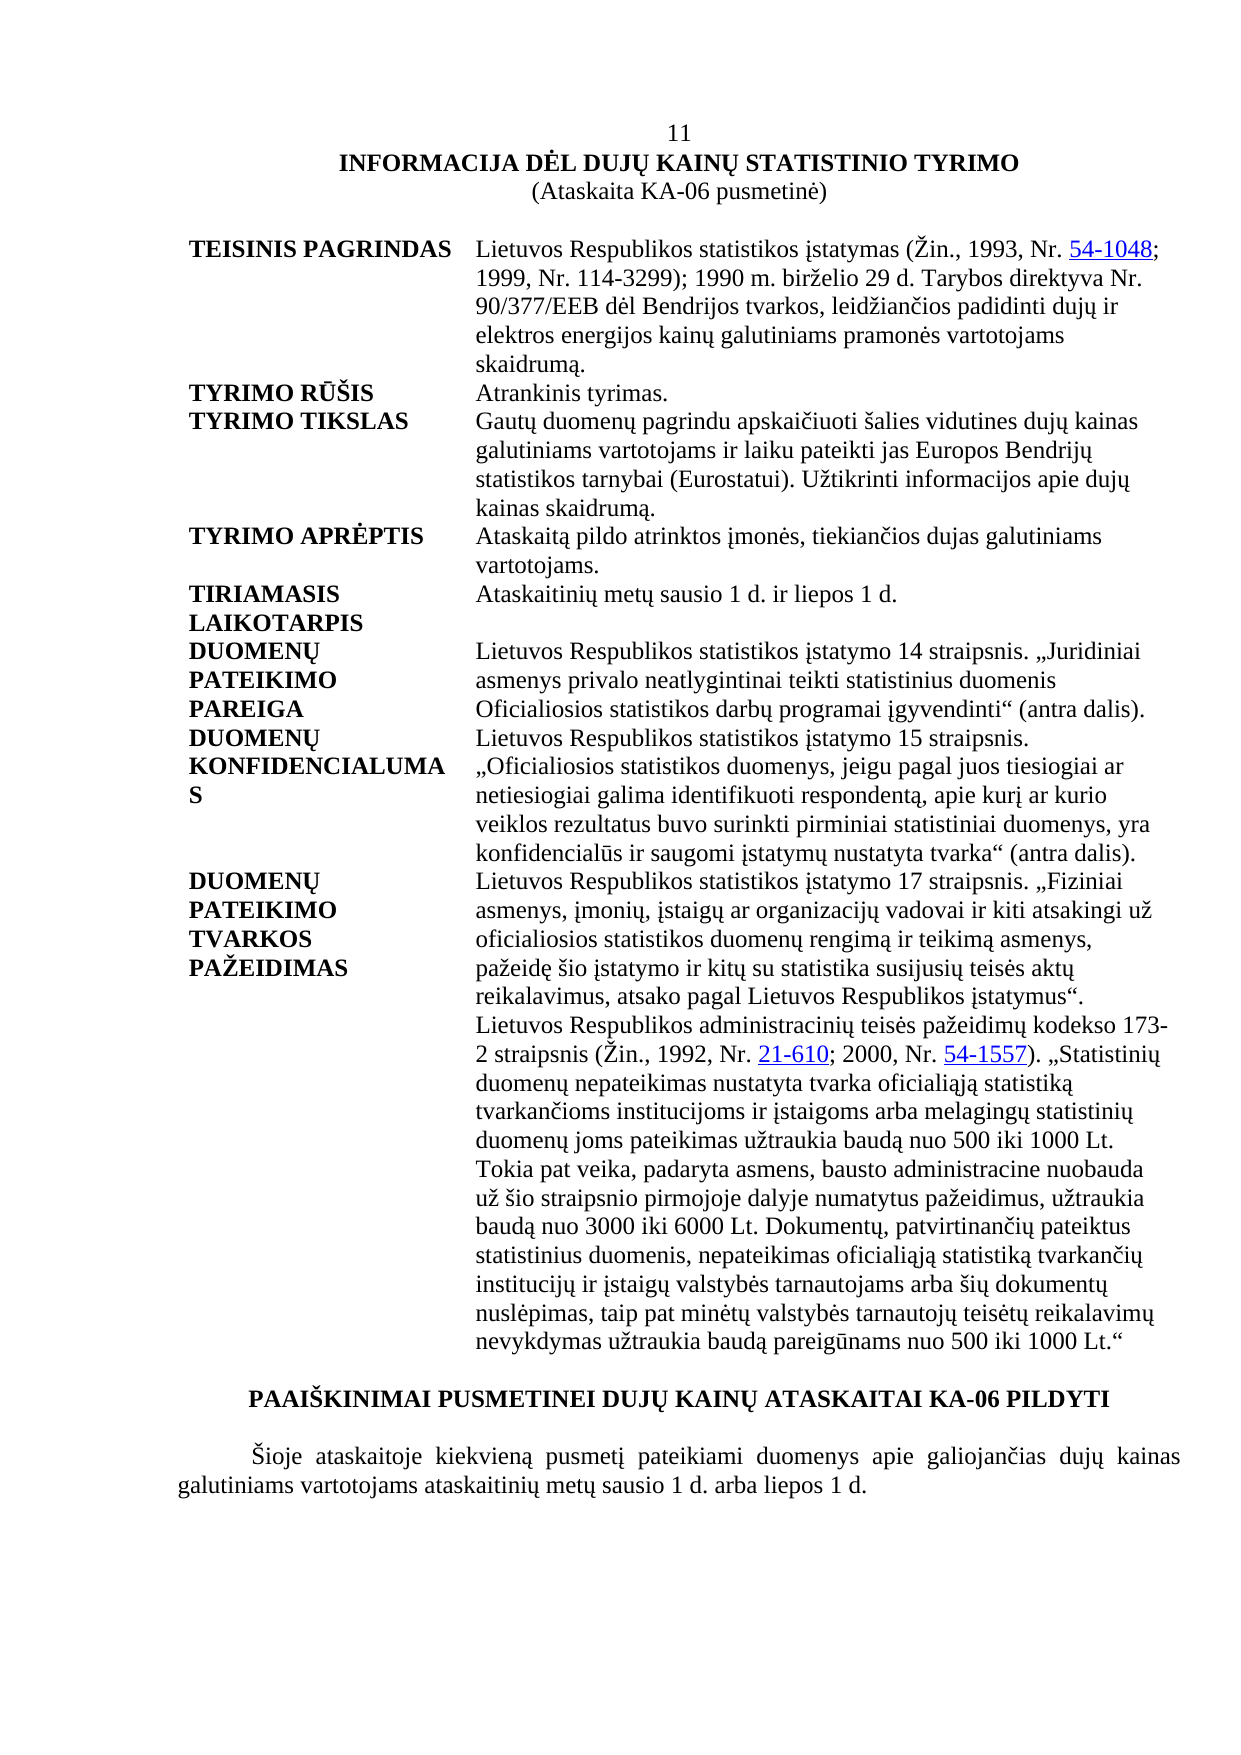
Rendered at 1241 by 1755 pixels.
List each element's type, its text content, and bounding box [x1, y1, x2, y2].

table_header Lietuvos Respublikos statistikos įstatymas (Žin., 1993, Nr. 54-1048; 1999, Nr. 114-3299); 1990 m. birželio 29 d. Tarybos direktyva Nr. 90/377/EEB dėl Bendrijos tvarkos, leidžiančios padidinti dujų ir elektros energijos kainų galutiniams pramonės vartotojams skaidrumą. [464, 234, 1181, 378]
table_cell TIRIAMASIS LAIKOTARPIS [177, 579, 464, 636]
table_cell DUOMENŲ KONFIDENCIALUMAS [177, 723, 464, 866]
table_cell TYRIMO RŪŠIS [177, 378, 464, 406]
table_cell Lietuvos Respublikos statistikos įstatymo 17 straipsnis. „Fiziniai asmenys, įmonių, įstaigų ar organizacijų vadovai ir kiti atsakingi už oficialiosios statistikos duomenų rengimą ir teikimą asmenys, pažeidę šio įstatymo ir kitų su statistika susijusių teisės aktų reikalavimus, atsako pagal Lietuvos Respublikos įstatymus“. Lietuvos Respublikos administracinių teisės pažeidimų kodekso 173-2 straipsnis (Žin., 1992, Nr. 21-610; 2000, Nr. 54-1557). „Statistinių duomenų nepateikimas nustatyta tvarka oficialiąją statistiką tvarkančioms institucijoms ir įstaigoms arba melagingų statistinių duomenų joms pateikimas užtraukia baudą nuo 500 iki 1000 Lt. Tokia pat veika, padaryta asmens, bausto administracine nuobauda už šio straipsnio pirmojoje dalyje numatytus pažeidimus, užtraukia baudą nuo 3000 iki 6000 Lt. Dokumentų, patvirtinančių pateiktus statistinius duomenis, nepateikimas oficialiąją statistiką tvarkančių institucijų ir įstaigų valstybės tarnautojams arba šių dokumentų nuslėpimas, taip pat minėtų valstybės tarnautojų teisėtų reikalavimų nevykdymas užtraukia baudą pareigūnams nuo 500 iki 1000 Lt.“ [464, 866, 1181, 1355]
text PAAIŠKINIMAI PUSMETINEI DUJŲ KAINŲ ATASKAITAI KA-06 PILDYTI [177, 1384, 1181, 1413]
table_cell Ataskaitą pildo atrinktos įmonės, tiekiančios dujas galutiniams vartotojams. [464, 521, 1181, 579]
table_cell TYRIMO APRĖPTIS [177, 521, 464, 579]
table_cell Gautų duomenų pagrindu apskaičiuoti šalies vidutines dujų kainas galutiniams vartotojams ir laiku pateikti jas Europos Bendrijų statistikos tarnybai (Eurostatui). Užtikrinti informacijos apie dujų kainas skaidrumą. [464, 406, 1181, 521]
table_cell DUOMENŲ PATEIKIMO PAREIGA [177, 636, 464, 723]
table_header TEISINIS PAGRINDAS [177, 234, 464, 378]
table_cell Lietuvos Respublikos statistikos įstatymo 15 straipsnis. „Oficialiosios statistikos duomenys, jeigu pagal juos tiesiogiai ar netiesiogiai galima identifikuoti respondentą, apie kurį ar kurio veiklos rezultatus buvo surinkti pirminiai statistiniai duomenys, yra konfidencialūs ir saugomi įstatymų nustatyta tvarka“ (antra dalis). [464, 723, 1181, 866]
table_cell Lietuvos Respublikos statistikos įstatymo 14 straipsnis. „Juridiniai asmenys privalo neatlygintinai teikti statistinius duomenis Oficialiosios statistikos darbų programai įgyvendinti“ (antra dalis). [464, 636, 1181, 723]
table_cell Atrankinis tyrimas. [464, 378, 1181, 406]
text Šioje ataskaitoje kiekvieną pusmetį pateikiami duomenys apie galiojančias dujų kainas galutiniams vartotojams ataskaitinių metų sausio 1 d. arba liepos 1 d. [177, 1441, 1181, 1499]
table_cell TYRIMO TIKSLAS [177, 406, 464, 521]
table_cell DUOMENŲ PATEIKIMO TVARKOS PAŽEIDIMAS [177, 866, 464, 1355]
text (Ataskaita KA-06 pusmetinė) [177, 176, 1181, 205]
table_cell Ataskaitinių metų sausio 1 d. ir liepos 1 d. [464, 579, 1181, 636]
text INFORMACIJA DĖL DUJŲ KAINŲ STATISTINIO TYRIMO [177, 148, 1181, 176]
